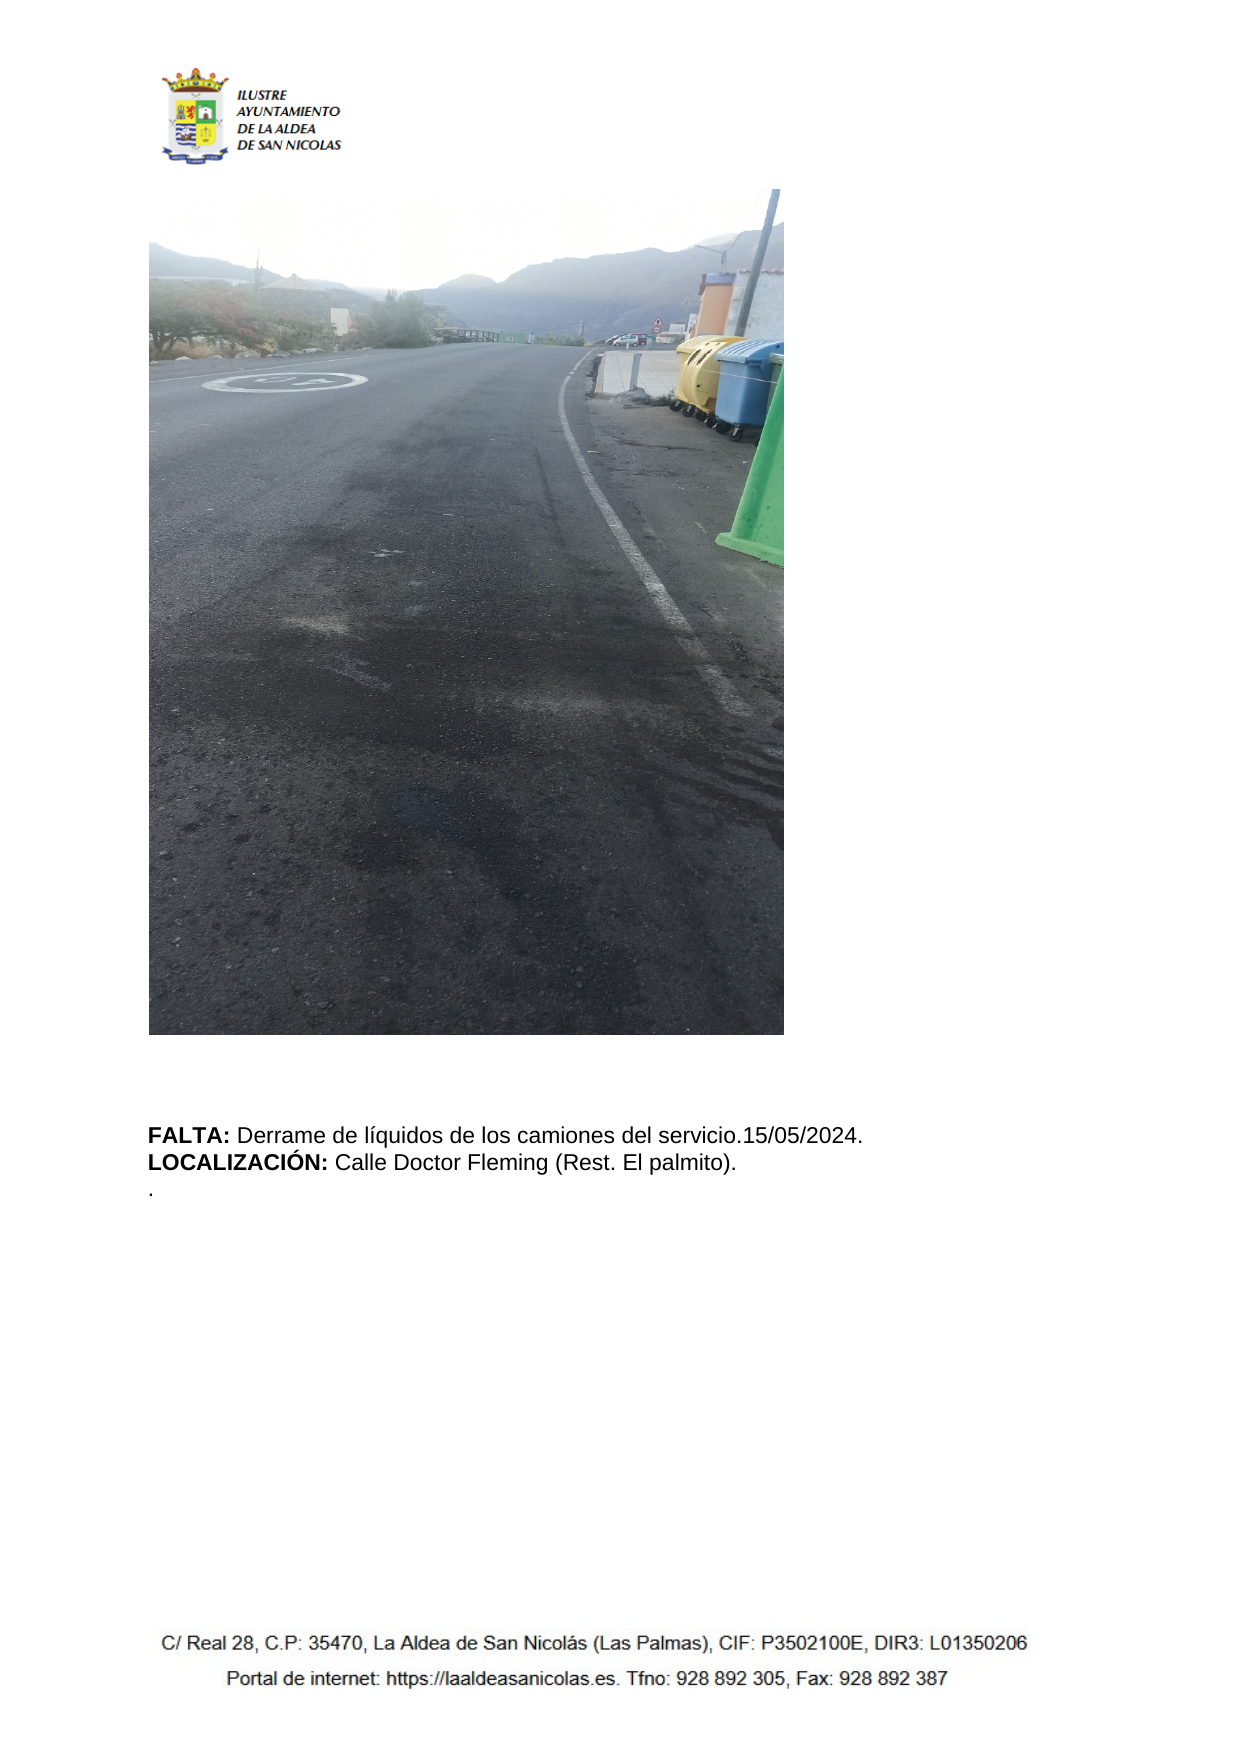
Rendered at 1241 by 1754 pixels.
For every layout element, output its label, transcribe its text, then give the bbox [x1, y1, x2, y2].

text . [148, 1175, 1093, 1201]
picture [149, 1627, 1034, 1694]
picture [148, 60, 357, 172]
text FALTA: Derrame de líquidos de los camiones del servicio.15/05/2024. [148, 1122, 1093, 1149]
picture [148, 190, 784, 1035]
text LOCALIZACIÓN: Calle Doctor Fleming (Rest. El palmito). [148, 1149, 1093, 1175]
